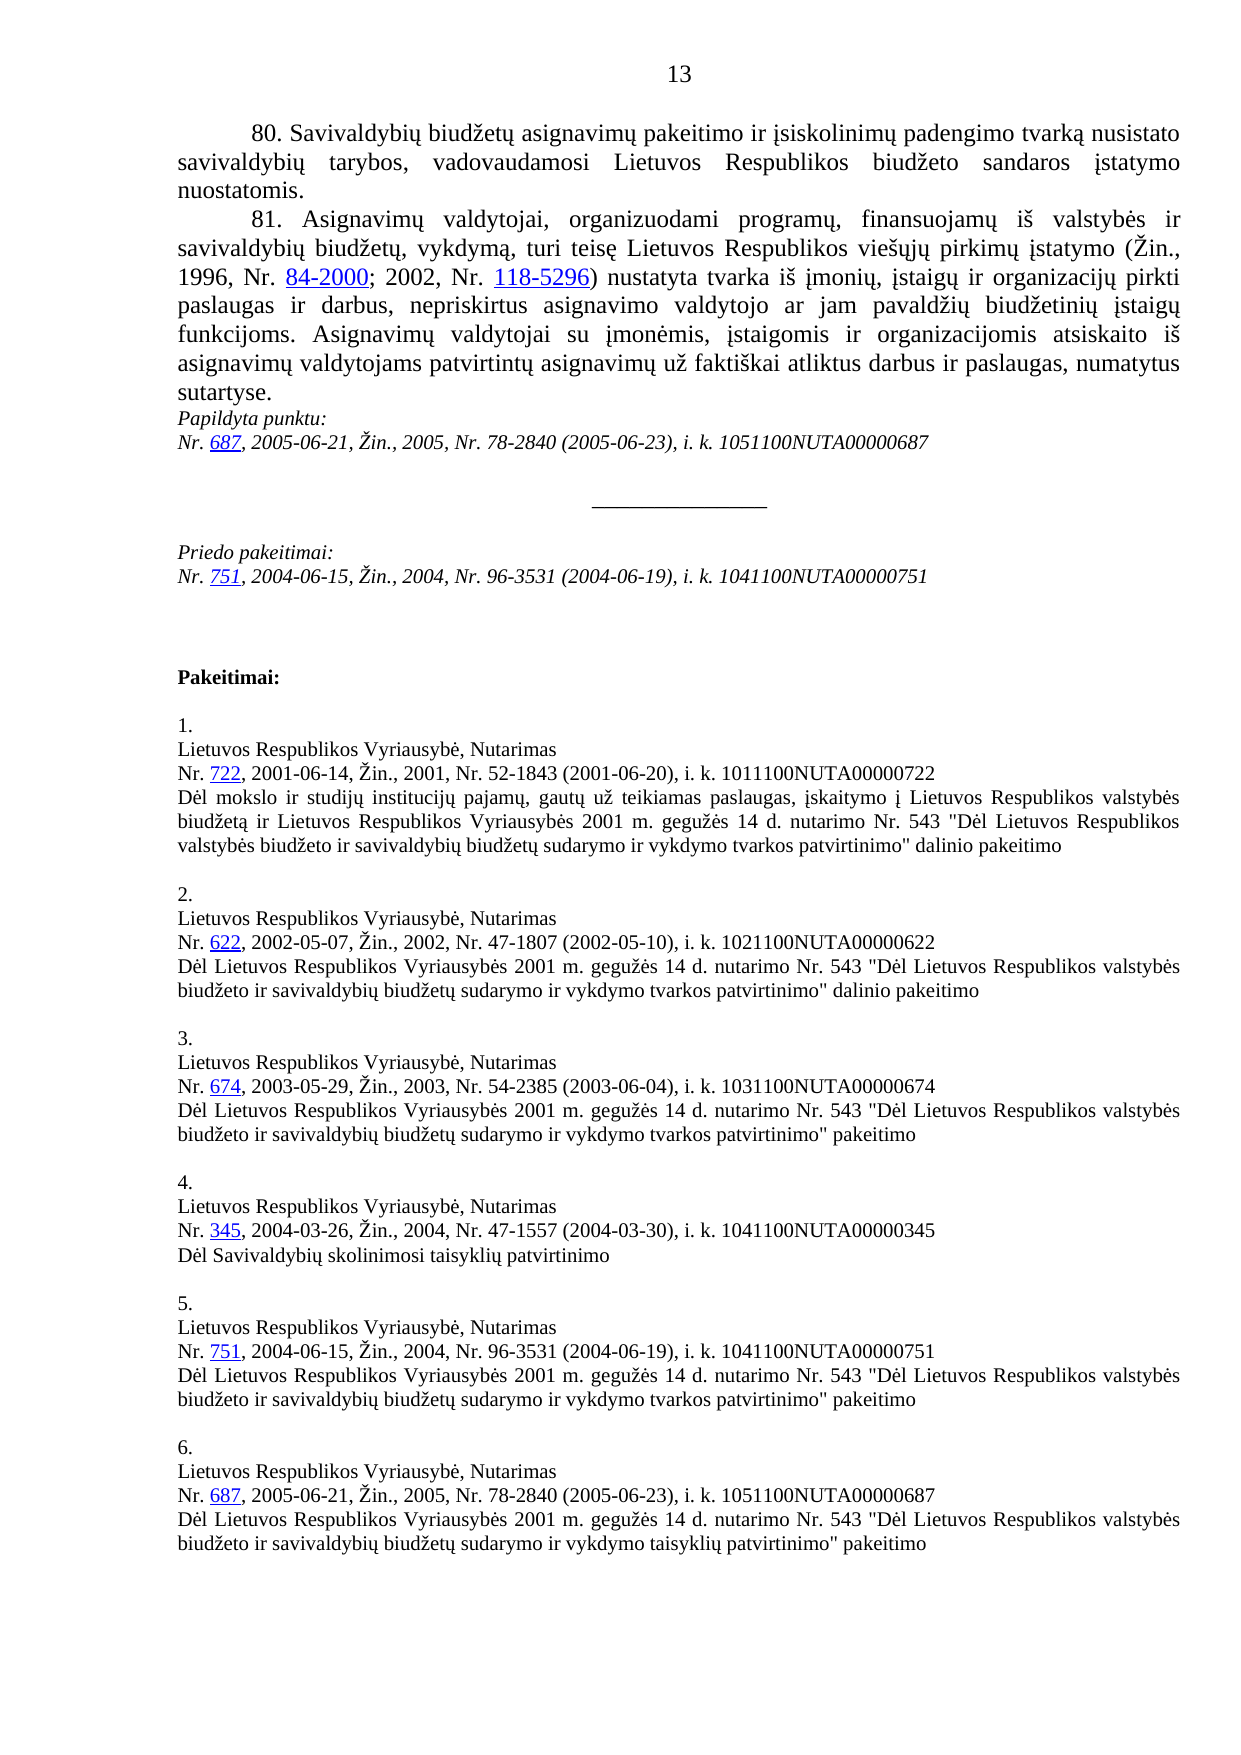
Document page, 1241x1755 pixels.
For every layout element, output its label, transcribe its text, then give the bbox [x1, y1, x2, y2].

text Lietuvos Respublikos Vyriausybė, Nutarimas [177, 1459, 1181, 1483]
text Pakeitimai: [177, 665, 1181, 689]
text Nr. 674, 2003-05-29, Žin., 2003, Nr. 54-2385 (2003-06-04), i. k. 1031100NUTA00000674 [177, 1074, 1181, 1098]
text Nr. 687, 2005-06-21, Žin., 2005, Nr. 78-2840 (2005-06-23), i. k. 1051100NUTA00000687 [177, 1483, 1181, 1507]
text Priedo pakeitimai: [177, 540, 1181, 564]
text Dėl Lietuvos Respublikos Vyriausybės 2001 m. gegužės 14 d. nutarimo Nr. 543 "Dėl Lietuvos Respublikos valstybės biudžeto ir savivaldybių biudžetų sudarymo ir vykdymo tvarkos patvirtinimo" pakeitimo [177, 1363, 1181, 1411]
text Dėl Savivaldybių skolinimosi taisyklių patvirtinimo [177, 1242, 1181, 1267]
text 2. [177, 882, 1181, 906]
text ______________ [177, 482, 1181, 511]
text Nr. 622, 2002-05-07, Žin., 2002, Nr. 47-1807 (2002-05-10), i. k. 1021100NUTA00000622 [177, 930, 1181, 954]
text 4. [177, 1170, 1181, 1194]
text Dėl mokslo ir studijų institucijų pajamų, gautų už teikiamas paslaugas, įskaitymo į Lietuvos Respublikos valstybės biudžetą ir Lietuvos Respublikos Vyriausybės 2001 m. gegužės 14 d. nutarimo Nr. 543 "Dėl Lietuvos Respublikos valstybės biudžeto ir savivaldybių biudžetų sudarymo ir vykdymo tvarkos patvirtinimo" dalinio pakeitimo [177, 785, 1181, 857]
text Lietuvos Respublikos Vyriausybė, Nutarimas [177, 1315, 1181, 1339]
text 1. [177, 713, 1181, 737]
text Lietuvos Respublikos Vyriausybė, Nutarimas [177, 1050, 1181, 1074]
text Lietuvos Respublikos Vyriausybė, Nutarimas [177, 737, 1181, 761]
text Nr. 751, 2004-06-15, Žin., 2004, Nr. 96-3531 (2004-06-19), i. k. 1041100NUTA00000751 [177, 564, 1181, 588]
text Dėl Lietuvos Respublikos Vyriausybės 2001 m. gegužės 14 d. nutarimo Nr. 543 "Dėl Lietuvos Respublikos valstybės biudžeto ir savivaldybių biudžetų sudarymo ir vykdymo tvarkos patvirtinimo" pakeitimo [177, 1098, 1181, 1146]
text Nr. 751, 2004-06-15, Žin., 2004, Nr. 96-3531 (2004-06-19), i. k. 1041100NUTA00000751 [177, 1339, 1181, 1363]
text Dėl Lietuvos Respublikos Vyriausybės 2001 m. gegužės 14 d. nutarimo Nr. 543 "Dėl Lietuvos Respublikos valstybės biudžeto ir savivaldybių biudžetų sudarymo ir vykdymo taisyklių patvirtinimo" pakeitimo [177, 1507, 1181, 1555]
text Lietuvos Respublikos Vyriausybė, Nutarimas [177, 906, 1181, 930]
text 80. Savivaldybių biudžetų asignavimų pakeitimo ir įsiskolinimų padengimo tvarką nusistato savivaldybių tarybos, vadovaudamosi Lietuvos Respublikos biudžeto sandaros įstatymo nuostatomis. [177, 118, 1181, 204]
text 81. Asignavimų valdytojai, organizuodami programų, finansuojamų iš valstybės ir savivaldybių biudžetų, vykdymą, turi teisę Lietuvos Respublikos viešųjų pirkimų įstatymo (Žin., 1996, Nr. 84-2000; 2002, Nr. 118-5296) nustatyta tvarka iš įmonių, įstaigų ir organizacijų pirkti paslaugas ir darbus, nepriskirtus asignavimo valdytojo ar jam pavaldžių biudžetinių įstaigų funkcijoms. Asignavimų valdytojai su įmonėmis, įstaigomis ir organizacijomis atsiskaito iš asignavimų valdytojams patvirtintų asignavimų už faktiškai atliktus darbus ir paslaugas, numatytus sutartyse. [177, 204, 1181, 406]
text Dėl Lietuvos Respublikos Vyriausybės 2001 m. gegužės 14 d. nutarimo Nr. 543 "Dėl Lietuvos Respublikos valstybės biudžeto ir savivaldybių biudžetų sudarymo ir vykdymo tvarkos patvirtinimo" dalinio pakeitimo [177, 954, 1181, 1002]
text 5. [177, 1291, 1181, 1315]
text 3. [177, 1026, 1181, 1050]
text Nr. 722, 2001-06-14, Žin., 2001, Nr. 52-1843 (2001-06-20), i. k. 1011100NUTA00000722 [177, 761, 1181, 785]
text Lietuvos Respublikos Vyriausybė, Nutarimas [177, 1194, 1181, 1218]
text Nr. 687, 2005-06-21, Žin., 2005, Nr. 78-2840 (2005-06-23), i. k. 1051100NUTA00000687 [177, 430, 1181, 454]
text Papildyta punktu: [177, 406, 1181, 430]
text Nr. 345, 2004-03-26, Žin., 2004, Nr. 47-1557 (2004-03-30), i. k. 1041100NUTA00000345 [177, 1218, 1181, 1242]
text 6. [177, 1435, 1181, 1459]
